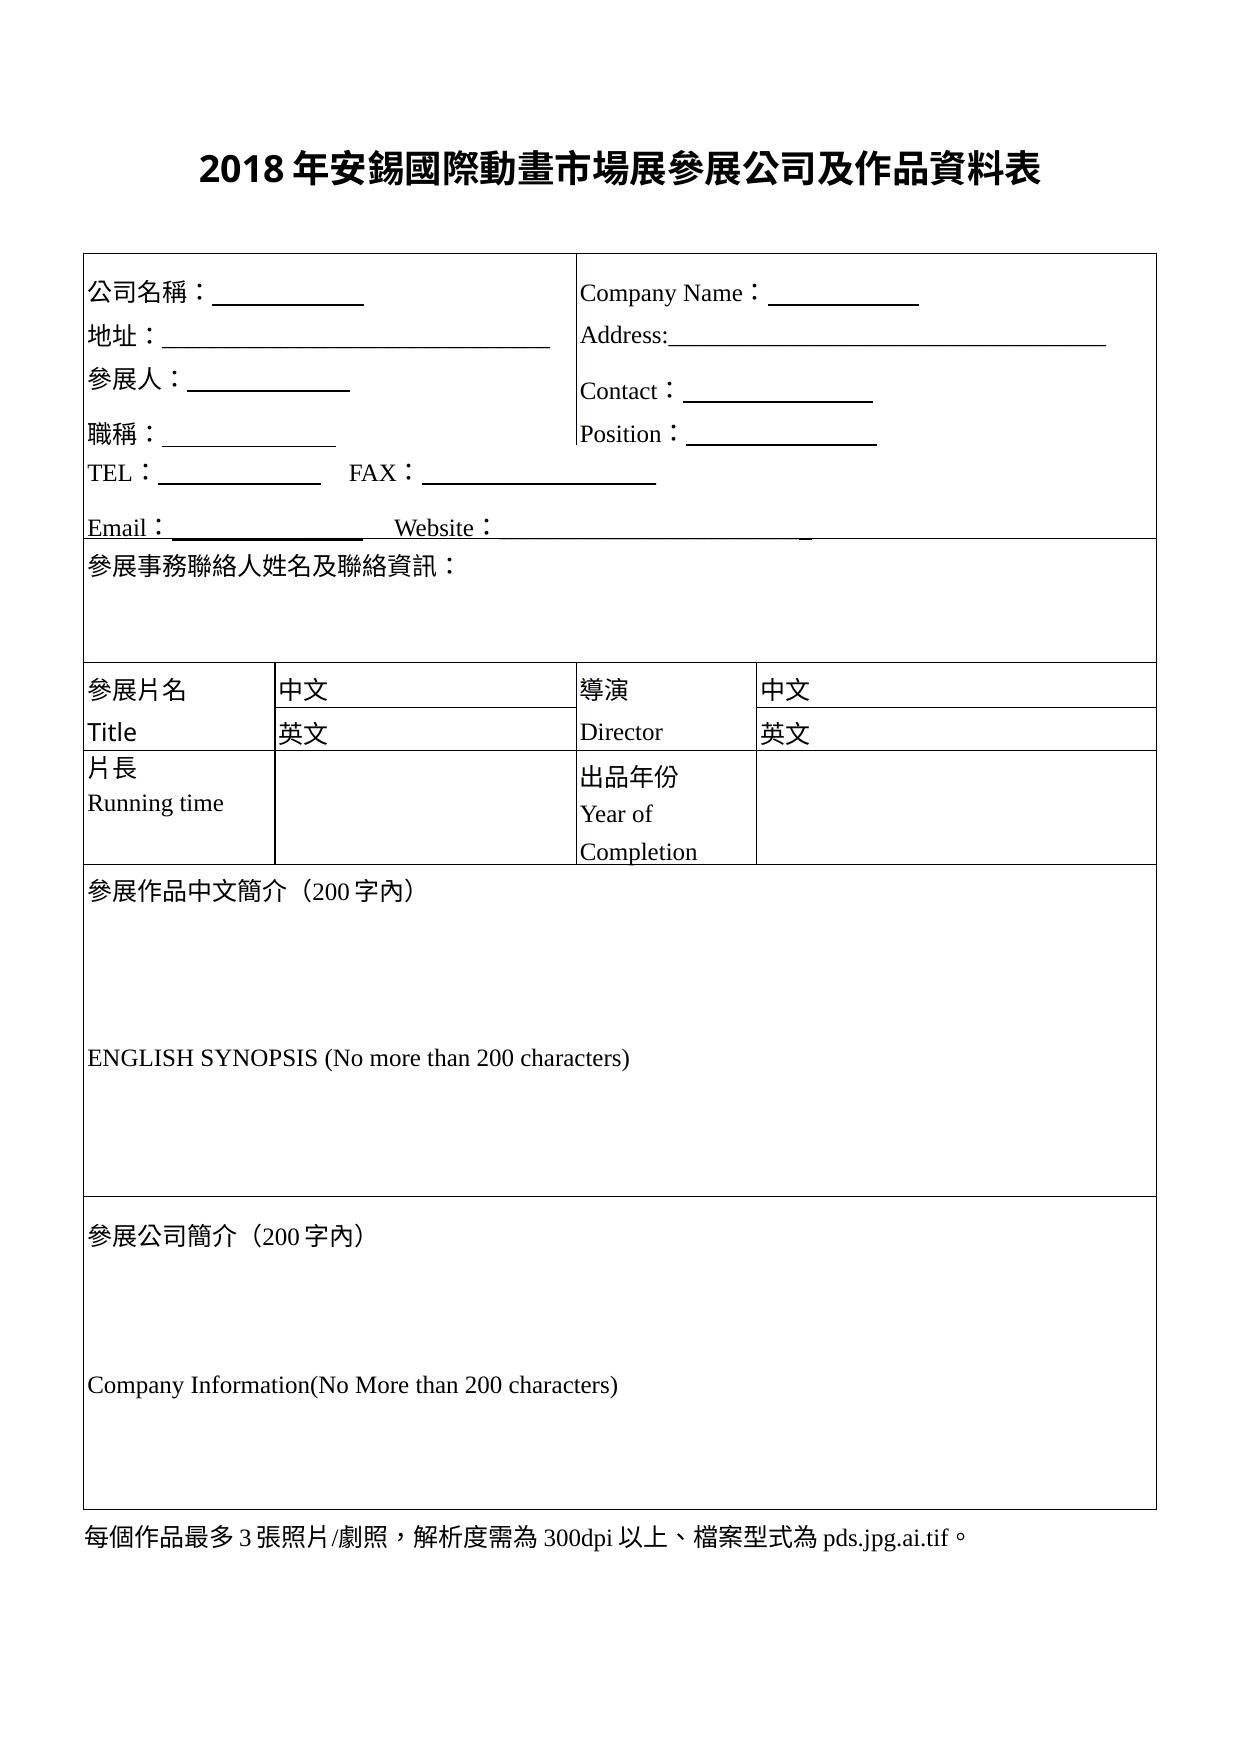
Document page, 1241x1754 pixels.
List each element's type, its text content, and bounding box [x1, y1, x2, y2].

table_cell TEL： FAX： ____________ Email： _____ Website：_________________________ [84, 445, 1156, 538]
table_cell 片長 Running time [84, 751, 274, 863]
text 每個作品最多3張照片/劇照，解析度需為300dpi以上、檔案型式為pds.jpg.ai.tif。 [84, 1510, 1053, 1548]
table_cell 參展事務聯絡人姓名及聯絡資訊： [84, 539, 1156, 662]
text 2018年安錫國際動畫市場展參展公司及作品資料表 [187, 123, 1053, 198]
table_cell 出品年份 Year of Completion [577, 751, 756, 863]
table_cell 英文 [757, 708, 1156, 750]
table_cell 導演 Director [577, 663, 756, 750]
table_cell [276, 751, 576, 863]
table_cell 參展公司簡介（200字內） Company Information(No More than 200 characters) [84, 1197, 1156, 1509]
table_cell 參展作品中文簡介（200字內） ENGLISH SYNOPSIS (No more than 200 characters) [84, 865, 1156, 1196]
table_cell 英文 [276, 708, 576, 750]
table_header 公司名稱： 地址：_______________________________參展人： 職稱： [84, 254, 576, 445]
table_cell 參展片名 Title [84, 663, 274, 750]
table_header Company Name： Address:___________________________________ Contact： Position： [577, 254, 1156, 445]
table_cell [757, 751, 1156, 863]
table_cell 中文 [276, 663, 576, 707]
table_cell 中文 [757, 663, 1156, 707]
